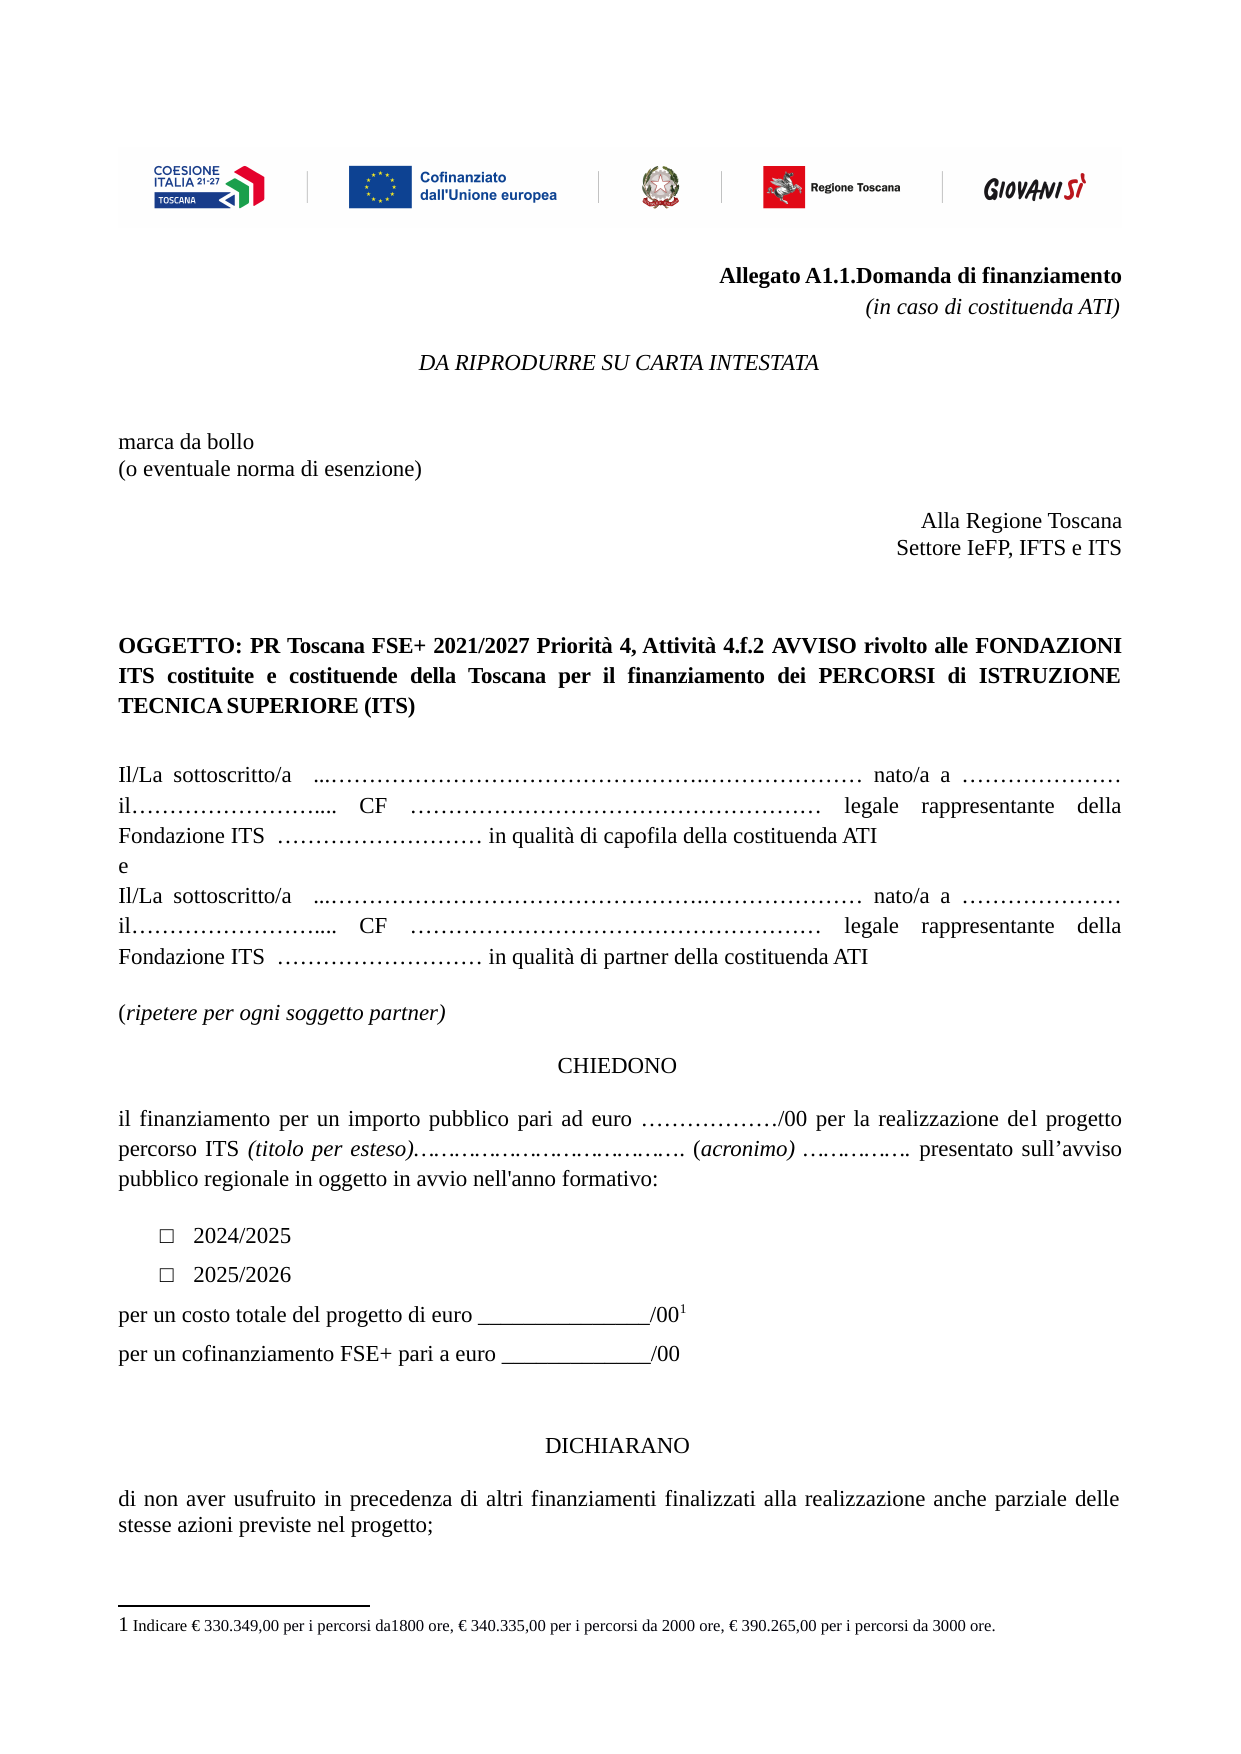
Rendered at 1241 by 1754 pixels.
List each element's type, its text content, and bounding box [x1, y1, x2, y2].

text Alla Regione Toscana [118, 507, 1122, 534]
text per un cofinanziamento FSE+ pari a euro _____________/00 [118, 1340, 1122, 1366]
text di non aver usufruito in precedenza di altri finanziamenti finalizzati alla realizzazione anche parziale delle stesse azioni previste nel progetto; [118, 1485, 1122, 1538]
subtitle Allegato A1.1.Domanda di finanziamento [118, 262, 1122, 289]
text Indicare € 330.349,00 per i percorsi da1800 ore, € 340.335,00 per i percorsi da 2000 ore, € 390.265,00 per i percorsi da 3000 ore. [118, 1612, 1122, 1636]
picture [118, 147, 1122, 228]
text il finanziamento per un importo pubblico pari ad euro ………………/00 per la realizzazione del progetto percorso ITS (titolo per esteso)…………………………………. (acronimo) ……………. presentato sull’avviso pubblico regionale in oggetto in avvio nell'anno formativo: [118, 1105, 1122, 1191]
text Il/La sottoscritto/a ...………………………………………….………………… nato/a a ………………… il…………………….... CF ……………………………………………… legale rappresentante della Fondazione ITS ……………………… in qualità di capofila della costituenda ATI [118, 761, 1122, 848]
list □ 2024/2025 [124, 1222, 1122, 1248]
text (ripetere per ogni soggetto partner) [118, 999, 1122, 1026]
text e [118, 852, 1122, 878]
subtitle (in caso di costituenda ATI) [118, 293, 1122, 319]
text DICHIARANO [118, 1432, 1122, 1459]
text Il/La sottoscritto/a ...………………………………………….………………… nato/a a ………………… il…………………….... CF ……………………………………………… legale rappresentante della Fondazione ITS ……………………… in qualità di partner della costituenda ATI [118, 882, 1122, 969]
list □ 2025/2026 [124, 1261, 1122, 1287]
text per un costo totale del progetto di euro _______________/00 [118, 1301, 1122, 1327]
text Settore IeFP, IFTS e ITS [487, 534, 1122, 560]
text DA RIPRODURRE SU CARTA INTESTATA [118, 349, 1122, 376]
text (o eventuale norma di esenzione) [118, 455, 1122, 481]
text marca da bollo [118, 428, 1122, 455]
text CHIEDONO [118, 1052, 1122, 1078]
text OGGETTO: PR Toscana FSE+ 2021/2027 Priorità 4, Attività 4.f.2 AVVISO rivolto alle FONDAZIONI ITS costituite e costituende della Toscana per il finanziamento dei PERCORSI di ISTRUZIONE TECNICA SUPERIORE (ITS) [118, 632, 1122, 719]
